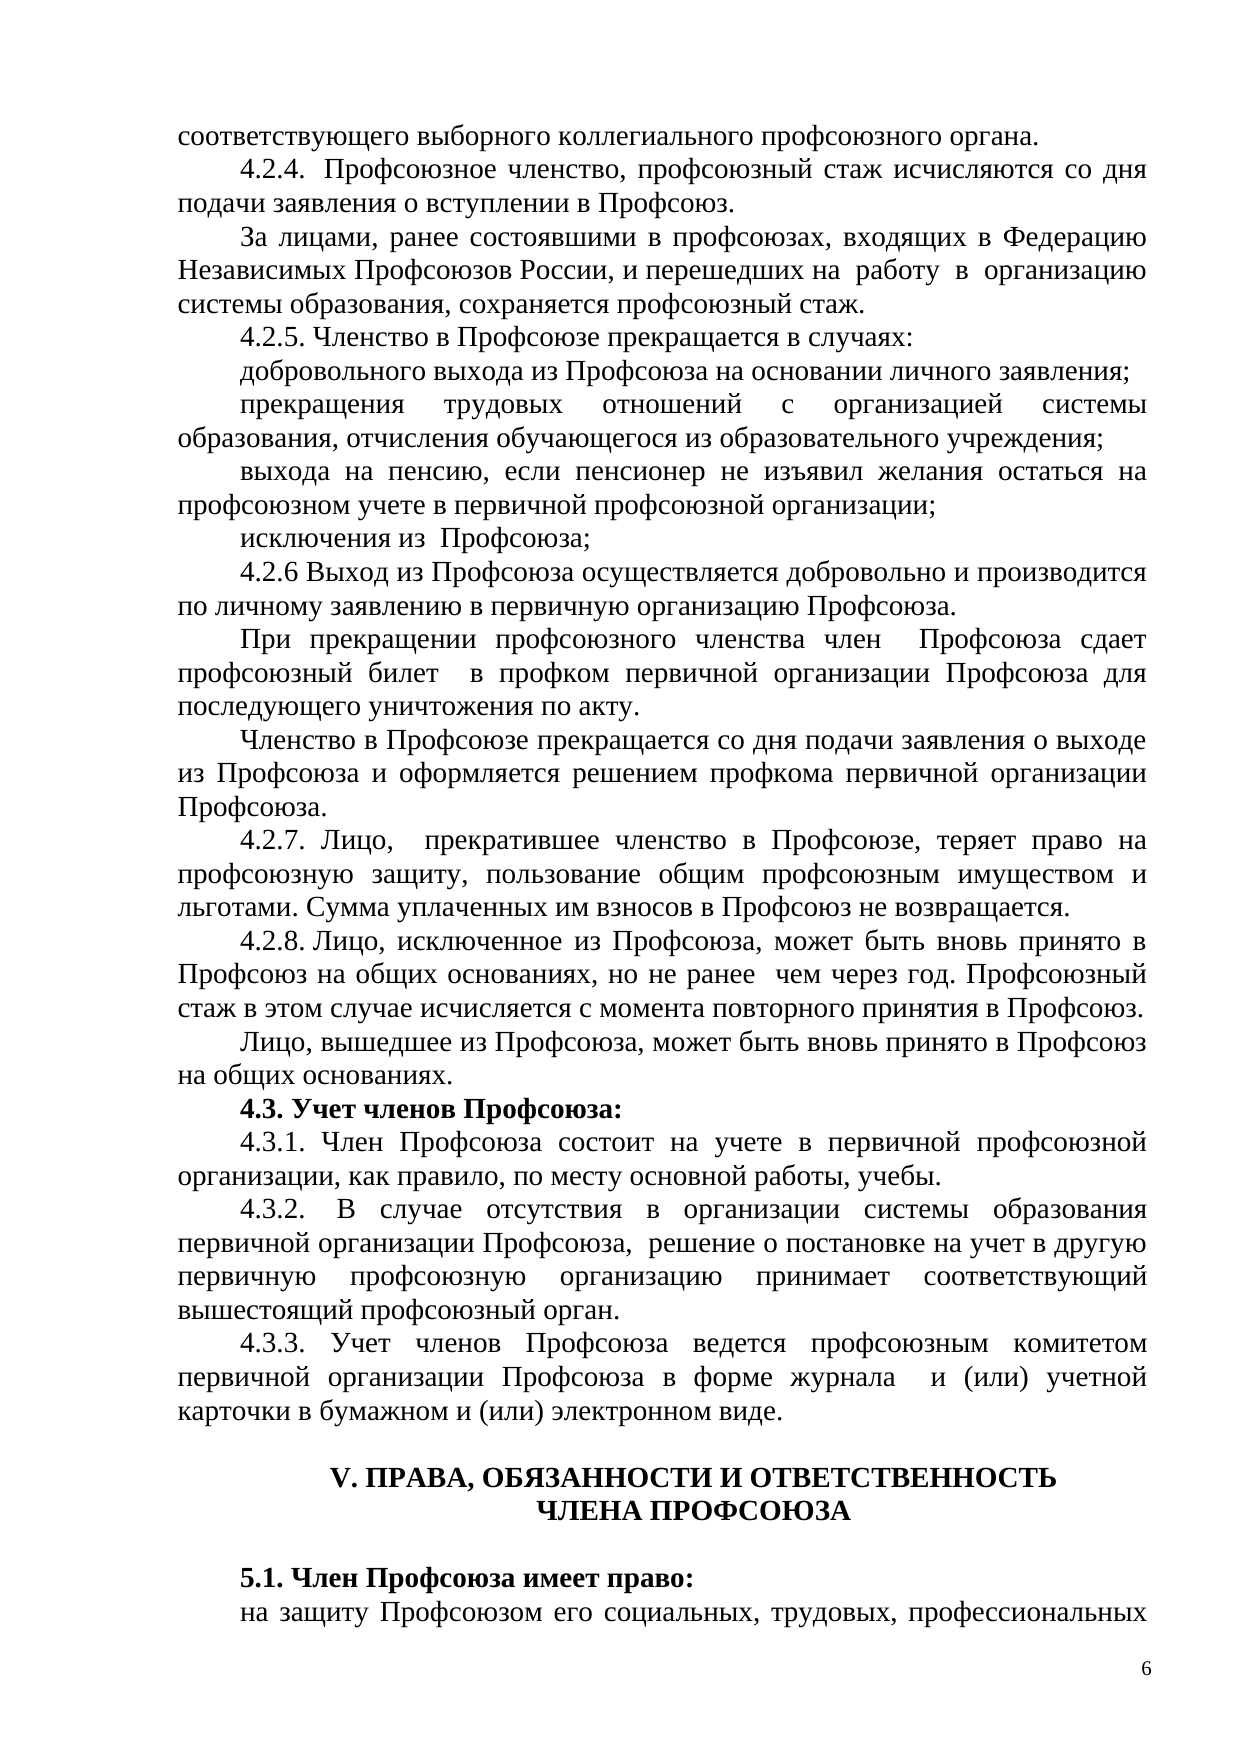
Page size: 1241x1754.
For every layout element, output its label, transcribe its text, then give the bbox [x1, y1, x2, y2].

text При прекращении профсоюзного членства член Профсоюза сдает профсоюзный билет в профком первичной организации Профсоюза для последующего уничтожения по акту. [177, 621, 1148, 722]
text За лицами, ранее состоявшими в профсоюзах, входящих в Федерацию Независимых Профсоюзов России, и перешедших на работу в организацию системы образования, сохраняется профсоюзный стаж. [177, 219, 1148, 319]
text 4.3.3. Учет членов Профсоюза ведется профсоюзным комитетом первичной организации Профсоюза в форме журнала и (или) учетной карточки в бумажном и (или) электронном виде. [177, 1326, 1148, 1426]
text V. ПРАВА, ОБЯЗАННОСТИ И ОТВЕТСТВЕННОСТЬ [177, 1460, 1148, 1493]
text Членство в Профсоюзе прекращается со дня подачи заявления о выходе из Профсоюза и оформляется решением профкома первичной организации Профсоюза. [177, 722, 1148, 822]
text Лицо, вышедшее из Профсоюза, может быть вновь принято в Профсоюз на общих основаниях. [177, 1024, 1148, 1091]
subtitle 4.3. Учет членов Профсоюза: [177, 1091, 1148, 1124]
text на защиту Профсоюзом его социальных, трудовых, профессиональных [177, 1594, 1148, 1627]
text 4.2.7. Лицо, прекратившее членство в Профсоюзе, теряет право на профсоюзную защиту, пользование общим профсоюзным имуществом и льготами. Сумма уплаченных им взносов в Профсоюз не возвращается. [177, 822, 1148, 923]
text добровольного выхода из Профсоюза на основании личного заявления; [177, 353, 1148, 386]
text выхода на пенсию, если пенсионер не изъявил желания остаться на профсоюзном учете в первичной профсоюзной организации; [177, 453, 1148, 521]
text 4.2.8. Лицо, исключенное из Профсоюза, может быть вновь принято в Профсоюз на общих основаниях, но не ранее чем через год. Профсоюзный стаж в этом случае исчисляется с момента повторного принятия в Профсоюз. [177, 923, 1148, 1024]
text 4.2.6 Выход из Профсоюза осуществляется добровольно и производится по личному заявлению в первичную организацию Профсоюза. [177, 554, 1148, 621]
text ЧЛЕНА ПРОФСОЮЗА [177, 1493, 1148, 1527]
text прекращения трудовых отношений с организацией системы образования, отчисления обучающегося из образовательного учреждения; [177, 386, 1148, 453]
subtitle 4.3.1. Член Профсоюза состоит на учете в первичной профсоюзной организации, как правило, по месту основной работы, учебы. [177, 1124, 1148, 1191]
text соответствующего выборного коллегиального профсоюзного органа. [177, 118, 1148, 152]
text 4.2.5. Членство в Профсоюзе прекращается в случаях: [177, 319, 1148, 353]
text 4.3.2. В случае отсутствия в организации системы образования первичной организации Профсоюза, решение о постановке на учет в другую первичную профсоюзную организацию принимает соответствующий вышестоящий профсоюзный орган. [177, 1191, 1148, 1326]
text исключения из Профсоюза; [177, 521, 1148, 554]
text 5.1. Член Профсоюза имеет право: [177, 1560, 1148, 1594]
text 4.2.4. Профсоюзное членство, профсоюзный стаж исчисляются со дня подачи заявления о вступлении в Профсоюз. [177, 152, 1148, 219]
